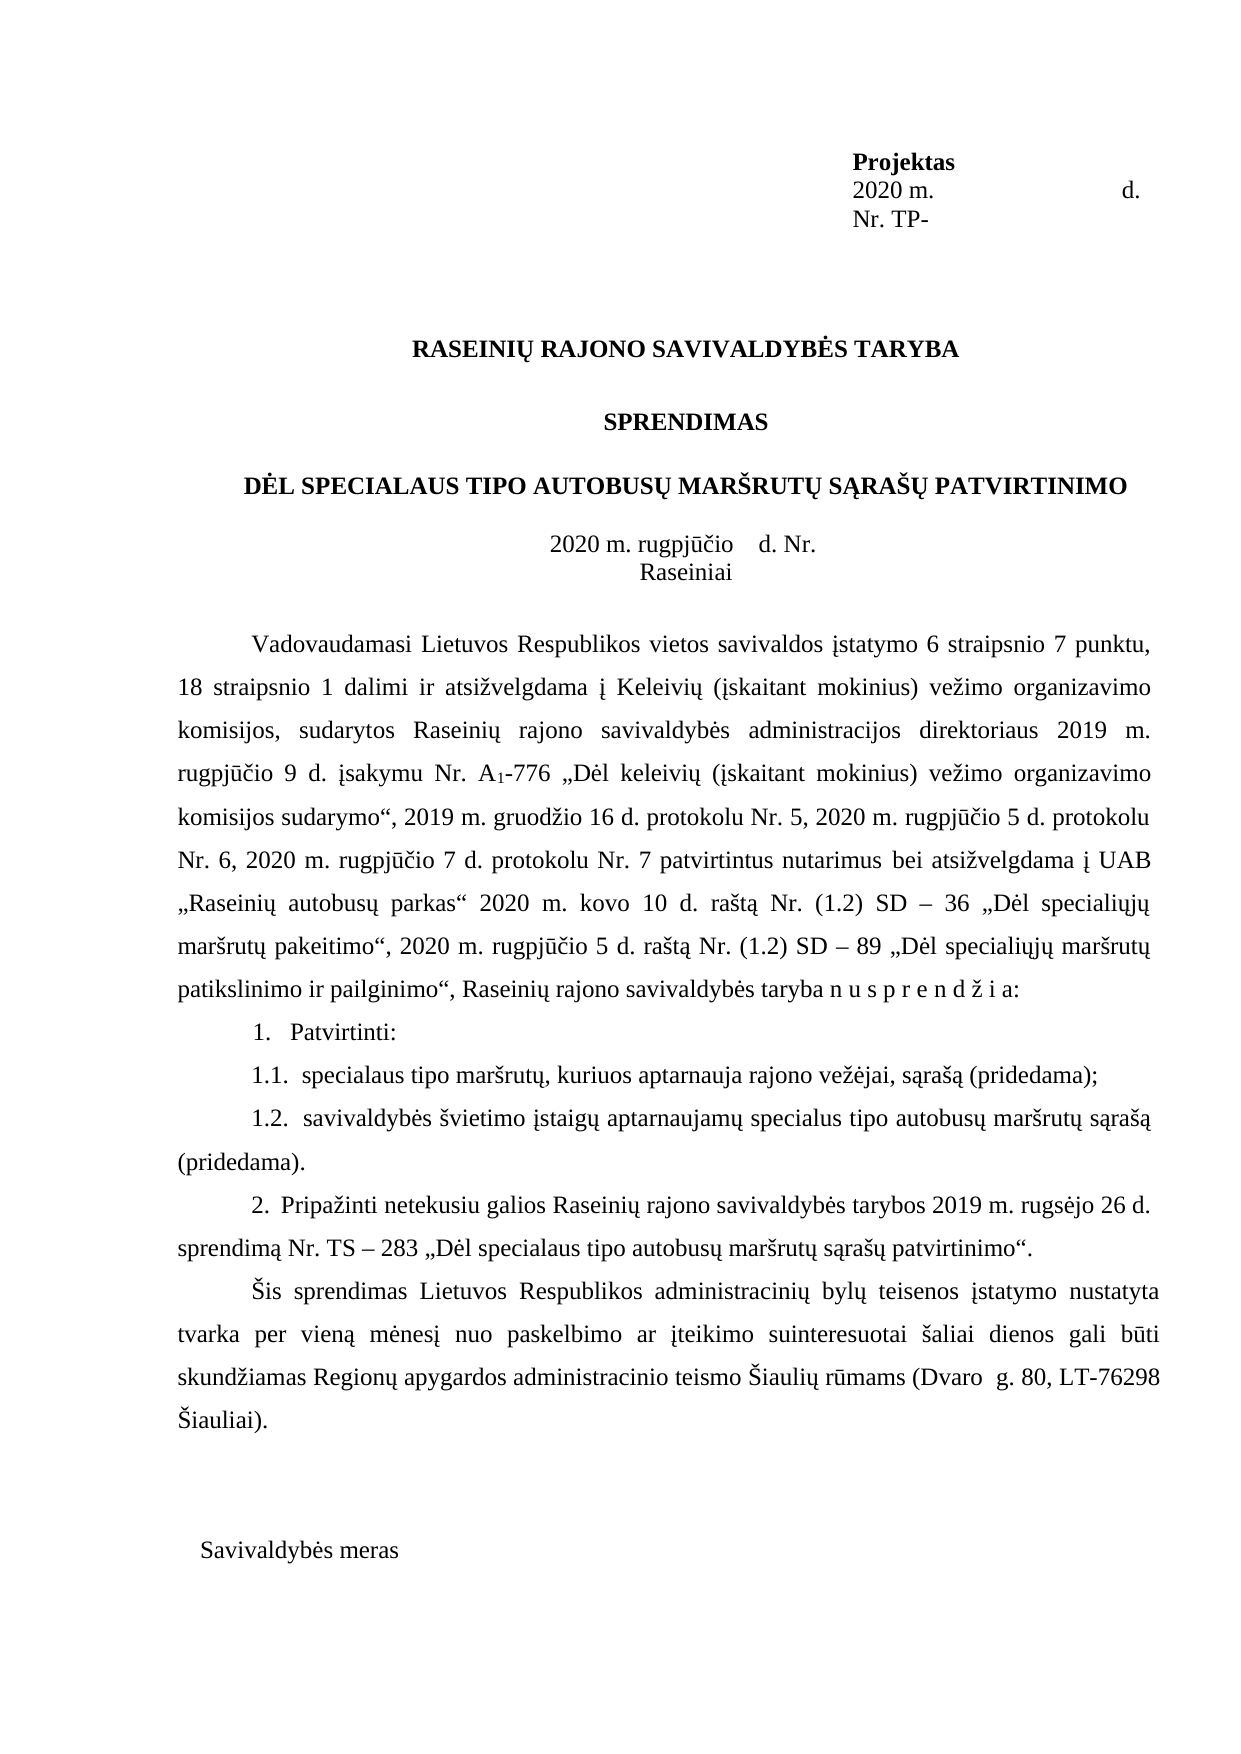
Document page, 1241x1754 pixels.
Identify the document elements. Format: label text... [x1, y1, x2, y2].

text Nr. TP- [177, 204, 1152, 233]
table_header [573, 1535, 823, 1570]
text 1.1. specialaus tipo maršrutų, kuriuos aptarnauja rajono vežėjai, sąrašą (pridedama); [192, 1060, 1152, 1089]
table_cell 2020 m. rugpjūčio d. Nr. Raseiniai [177, 500, 1194, 600]
table_cell SPRENDIMAS [177, 407, 1194, 442]
text 2020 m. d. [177, 176, 1152, 204]
text 1. Patvirtinti: [252, 1017, 1152, 1046]
text Vadovaudamasi Lietuvos Respublikos vietos savivaldos įstatymo 6 straipsnio 7 punktu, 18 straipsnio 1 dalimi ir atsižvelgdama į Keleivių (įskaitant mokinius) vežimo organizavimo komisijos, sudarytos Raseinių rajono savivaldybės administracijos direktoriaus 2019 m. rugpjūčio 9 d. įsakymu Nr. A1-776 „Dėl keleivių (įskaitant mokinius) vežimo organizavimo komisijos sudarymo“, 2019 m. gruodžio 16 d. protokolu Nr. 5, 2020 m. rugpjūčio 5 d. protokolu Nr. 6, 2020 m. rugpjūčio 7 d. protokolu Nr. 7 patvirtintus nutarimus bei atsižvelgdama į UAB „Raseinių autobusų parkas“ 2020 m. kovo 10 d. raštą Nr. (1.2) SD – 36 „Dėl specialiųjų maršrutų pakeitimo“, 2020 m. rugpjūčio 5 d. raštą Nr. (1.2) SD – 89 „Dėl specialiųjų maršrutų patikslinimo ir pailginimo“, Raseinių rajono savivaldybės taryba n u s p r e n d ž i a: [177, 629, 1152, 1003]
table_header [177, 262, 1194, 334]
table_cell RASEINIŲ RAJONO SAVIVALDYBĖS TARYBA [177, 335, 1194, 407]
text 2. Pripažinti netekusiu galios Raseinių rajono savivaldybės tarybos 2019 m. rugsėjo 26 d. sprendimą Nr. TS – 283 „Dėl specialaus tipo autobusų maršrutų sąrašų patvirtinimo“. [177, 1190, 1152, 1262]
text Šis sprendimas Lietuvos Respublikos administracinių bylų teisenos įstatymo nustatyta tvarka per vieną mėnesį nuo paskelbimo ar įteikimo suinteresuotai šaliai dienos gali būti skundžiamas Regionų apygardos administracinio teismo Šiaulių rūmams (Dvaro g. 80, LT-76298 Šiauliai). [177, 1276, 1160, 1434]
text Projektas [177, 147, 1152, 176]
table_cell DĖL SPECIALAUS TIPO AUTOBUSŲ MARŠRUTŲ sąrašų patvirtinimo [177, 443, 1194, 500]
table_header [824, 1535, 1192, 1570]
text 1.2. savivaldybės švietimo įstaigų aptarnaujamų specialus tipo autobusų maršrutų sąrašą (pridedama). [177, 1103, 1152, 1175]
table_header Savivaldybės meras [189, 1535, 572, 1570]
